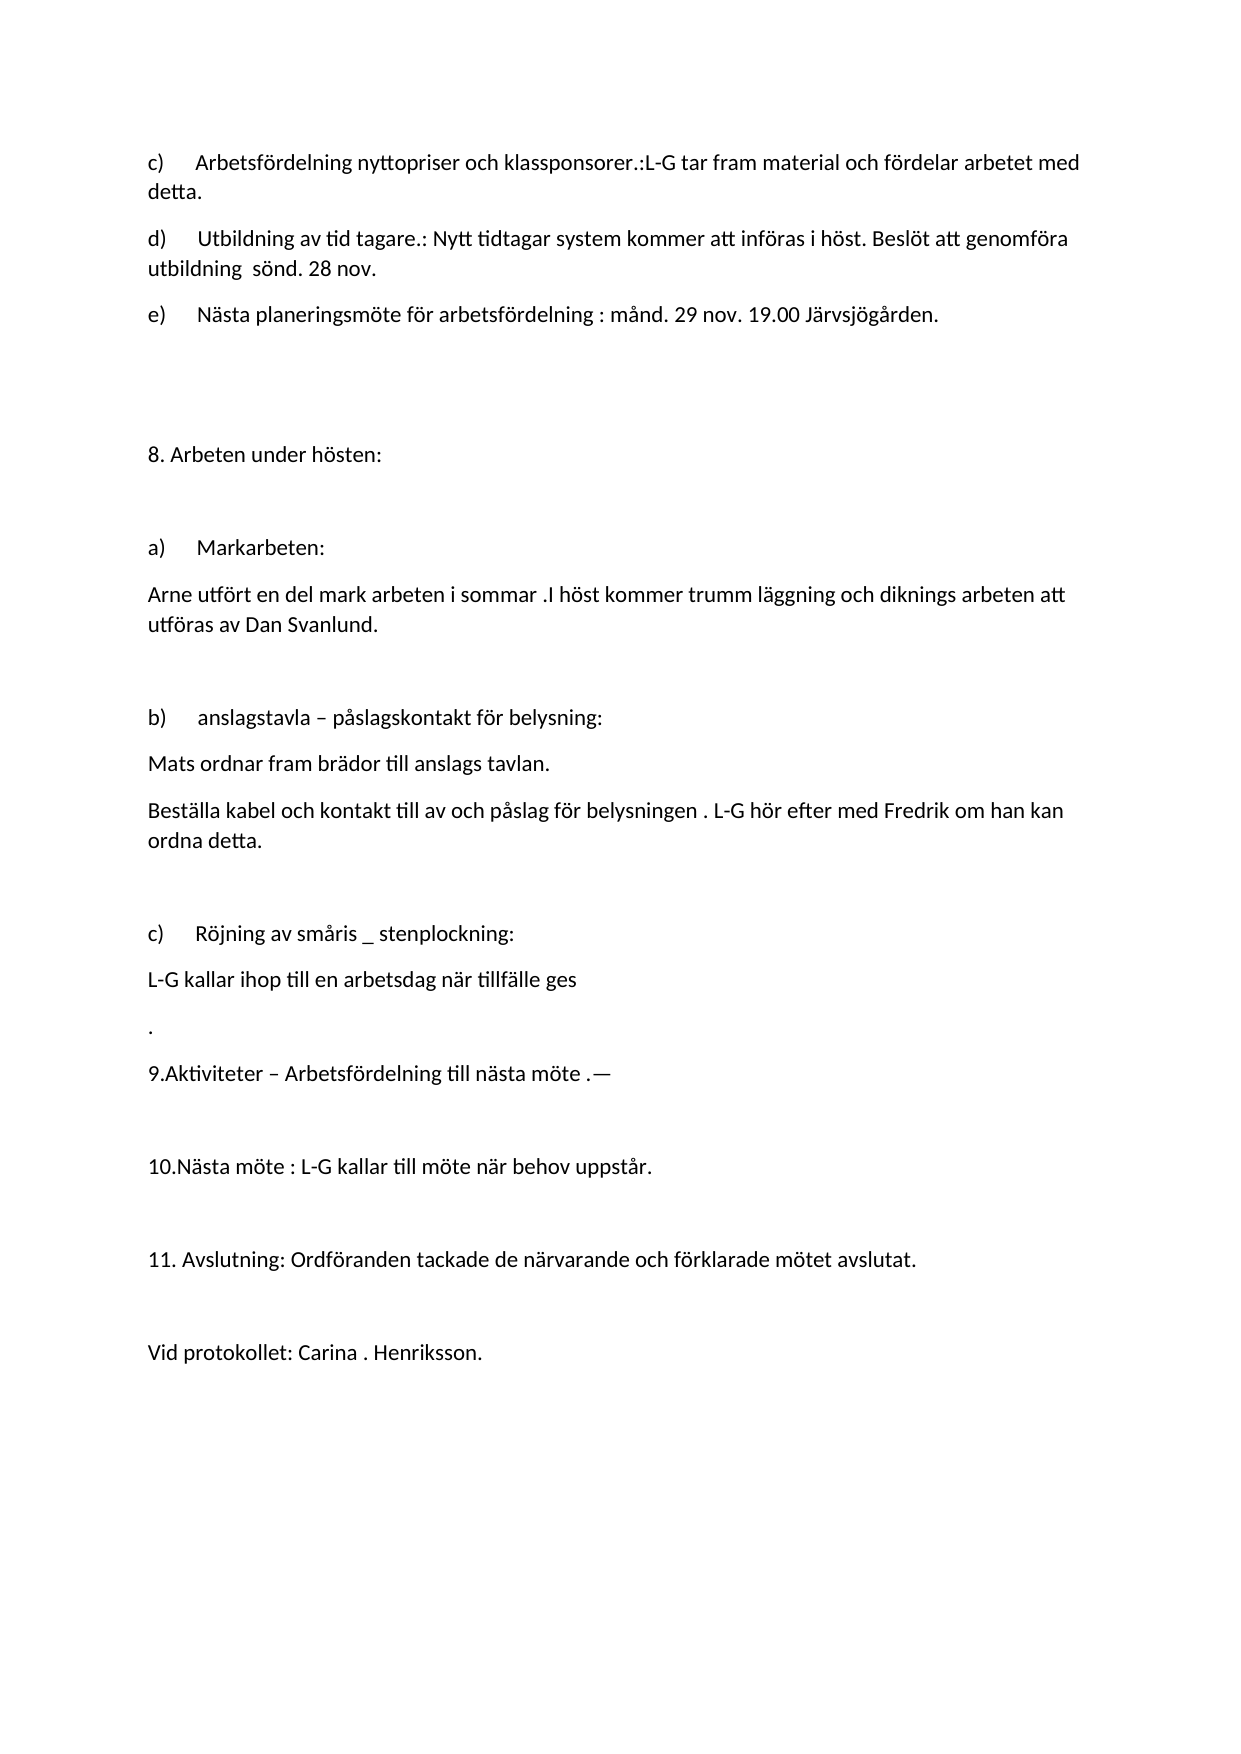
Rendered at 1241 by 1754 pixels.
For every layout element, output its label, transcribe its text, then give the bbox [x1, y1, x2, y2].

text a) Markarbeten: [148, 533, 1093, 561]
text b) anslagstavla – påslagskontakt för belysning: [148, 703, 1093, 731]
text d) Utbildning av tid tagare.: Nytt tidtagar system kommer att införas i höst. Beslöt att genomföra utbildning sönd. 28 nov. [148, 224, 1093, 282]
text Beställa kabel och kontakt till av och påslag för belysningen . L-G hör efter med Fredrik om han kan ordna detta. [148, 796, 1093, 854]
text c) Röjning av småris _ stenplockning: [148, 919, 1093, 947]
text 9.Aktiviteter – Arbetsfördelning till nästa möte .— [148, 1059, 1093, 1087]
text Mats ordnar fram brädor till anslags tavlan. [148, 749, 1093, 777]
text 11. Avslutning: Ordföranden tackade de närvarande och förklarade mötet avslutat. [148, 1245, 1093, 1273]
text L-G kallar ihop till en arbetsdag när tillfälle ges [148, 966, 1093, 994]
text c) Arbetsfördelning nyttopriser och klassponsorer.:L-G tar fram material och fördelar arbetet med detta. [148, 148, 1093, 206]
text Arne utfört en del mark arbeten i sommar .I höst kommer trumm läggning och diknings arbeten att utföras av Dan Svanlund. [148, 580, 1093, 638]
text Vid protokollet: Carina . Henriksson. [148, 1338, 1093, 1366]
text . [148, 1012, 1093, 1040]
text e) Nästa planeringsmöte för arbetsfördelning : månd. 29 nov. 19.00 Järvsjögården. [148, 301, 1093, 328]
text 8. Arbeten under hösten: [148, 440, 1093, 468]
text 10.Nästa möte : L-G kallar till möte när behov uppstår. [148, 1152, 1093, 1180]
